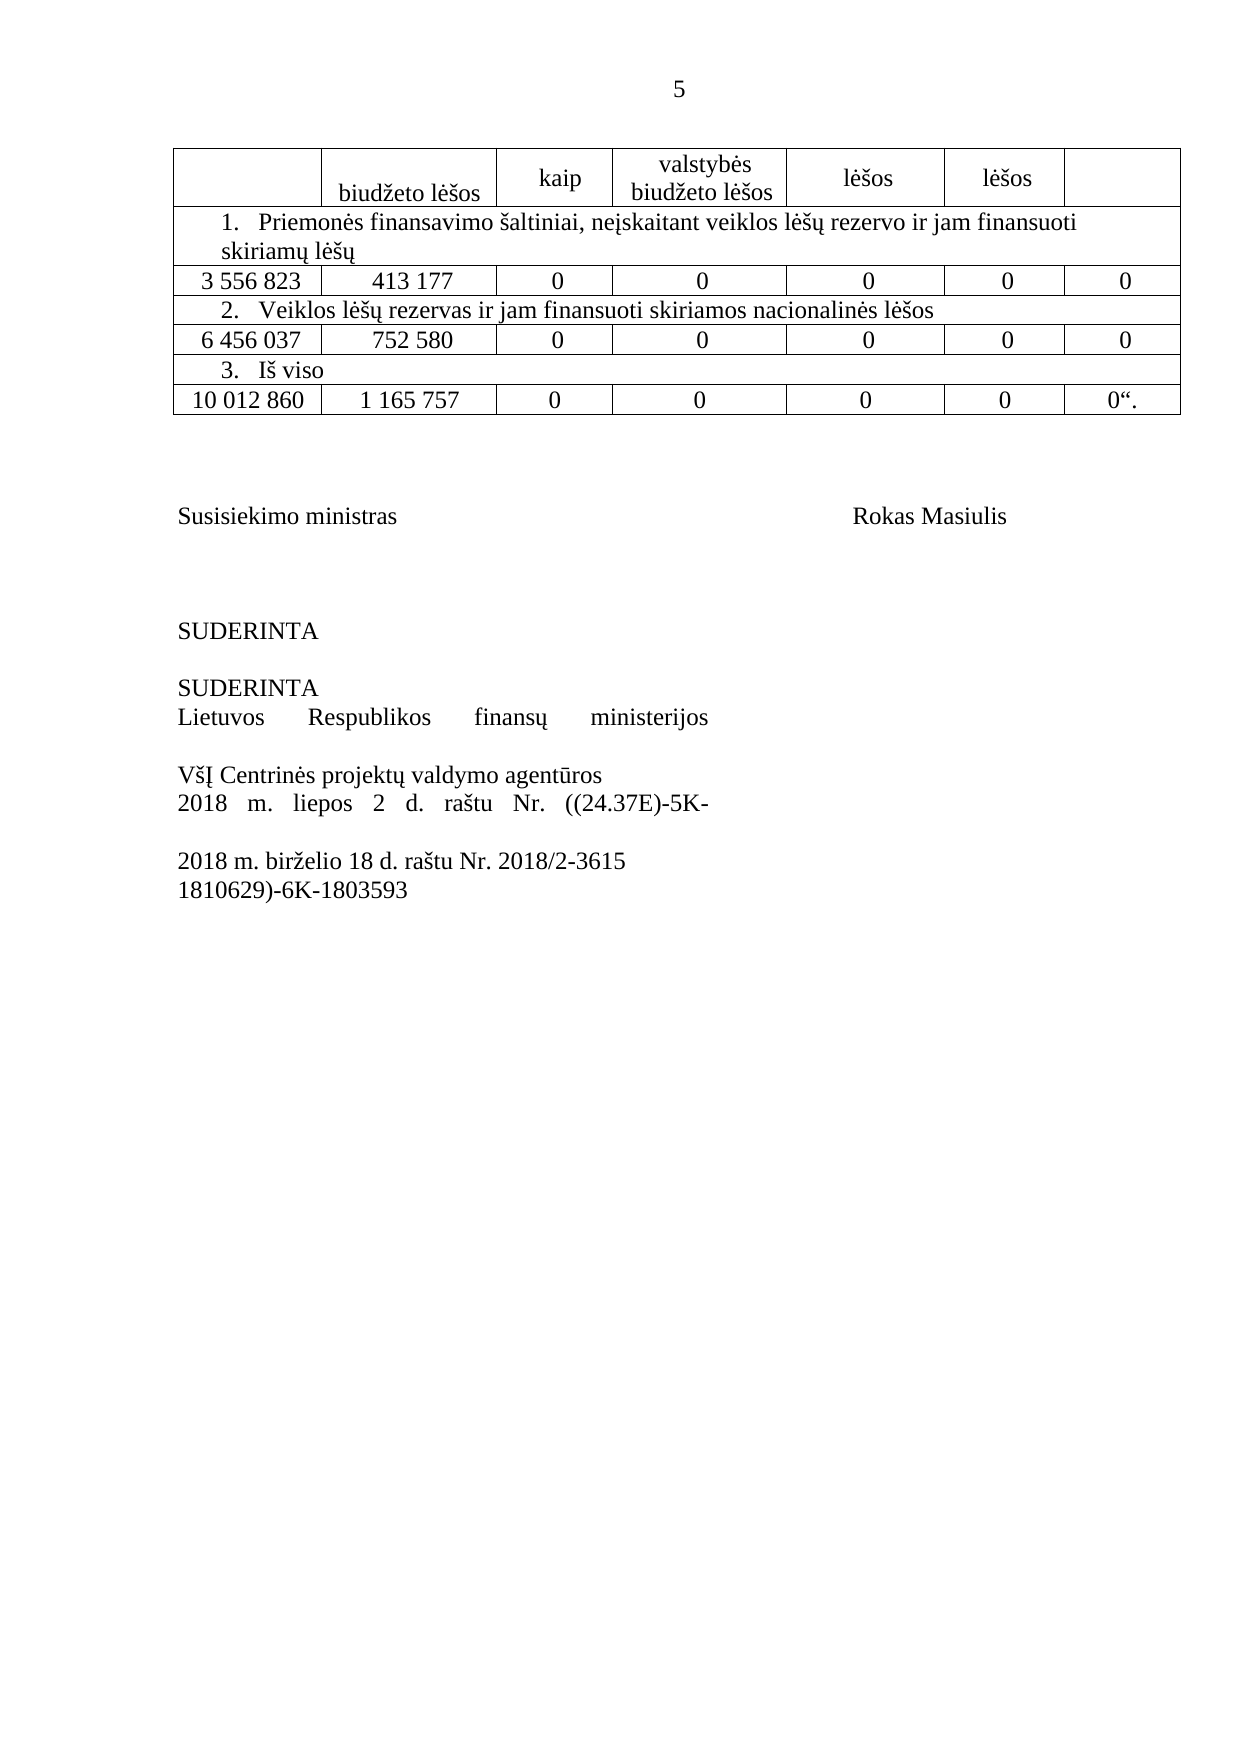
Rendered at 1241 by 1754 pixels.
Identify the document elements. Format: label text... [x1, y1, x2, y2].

table_cell 0 [945, 266, 1064, 294]
table_cell 0 [613, 385, 786, 414]
table_cell valstybės biudžeto lėšos [613, 149, 786, 206]
text Susisiekimo ministras Rokas Masiulis [177, 501, 1181, 530]
table_cell 0 [787, 266, 944, 294]
table_cell 0 [787, 325, 944, 354]
text SUDERINTA SUDERINTA [177, 616, 709, 702]
table_cell 0 [613, 325, 786, 354]
table_cell 0“. [1065, 385, 1180, 414]
table_cell 0 [497, 266, 612, 294]
table_cell kaip [497, 149, 612, 206]
table_cell 2. Veiklos lėšų rezervas ir jam finansuoti skiriamos nacionalinės lėšos [174, 296, 1180, 324]
table_cell 6 456 037 [174, 325, 321, 354]
table_cell 0 [613, 266, 786, 294]
table_cell 0 [1065, 325, 1180, 354]
table_cell 413 177 [322, 266, 496, 294]
table_cell 752 580 [322, 325, 496, 354]
table_cell 3. Iš viso [174, 355, 1180, 384]
table_cell 0 [787, 385, 944, 414]
table_cell 1 165 757 [322, 385, 496, 414]
table_cell 0 [945, 325, 1064, 354]
table_cell lėšos [945, 149, 1064, 206]
text 2018 m. liepos 2 d. raštu Nr. ((24.37E)-5K- 2018 m. birželio 18 d. raštu Nr. 2018/2-3615 [177, 788, 709, 875]
text Lietuvos Respublikos finansų ministerijos VšĮ Centrinės projektų valdymo agentūros [177, 702, 709, 788]
table_cell 0 [497, 385, 612, 414]
text 1810629)-6K-1803593 [177, 875, 709, 932]
table_cell 0 [497, 325, 612, 354]
table_cell 0 [1065, 266, 1180, 294]
table_cell [174, 149, 321, 206]
table_cell 10 012 860 [174, 385, 321, 414]
table_cell 0 [945, 385, 1064, 414]
table_cell Lietuvos Respublikos valstybės biudžeto lėšos – iki [322, 149, 496, 206]
table_cell lėšos [787, 149, 944, 206]
table_cell 3 556 823 [174, 266, 321, 294]
table_cell 1. Priemonės finansavimo šaltiniai, neįskaitant veiklos lėšų rezervo ir jam finansuoti skiriamų lėšų [174, 207, 1180, 265]
table_cell [1065, 149, 1180, 206]
